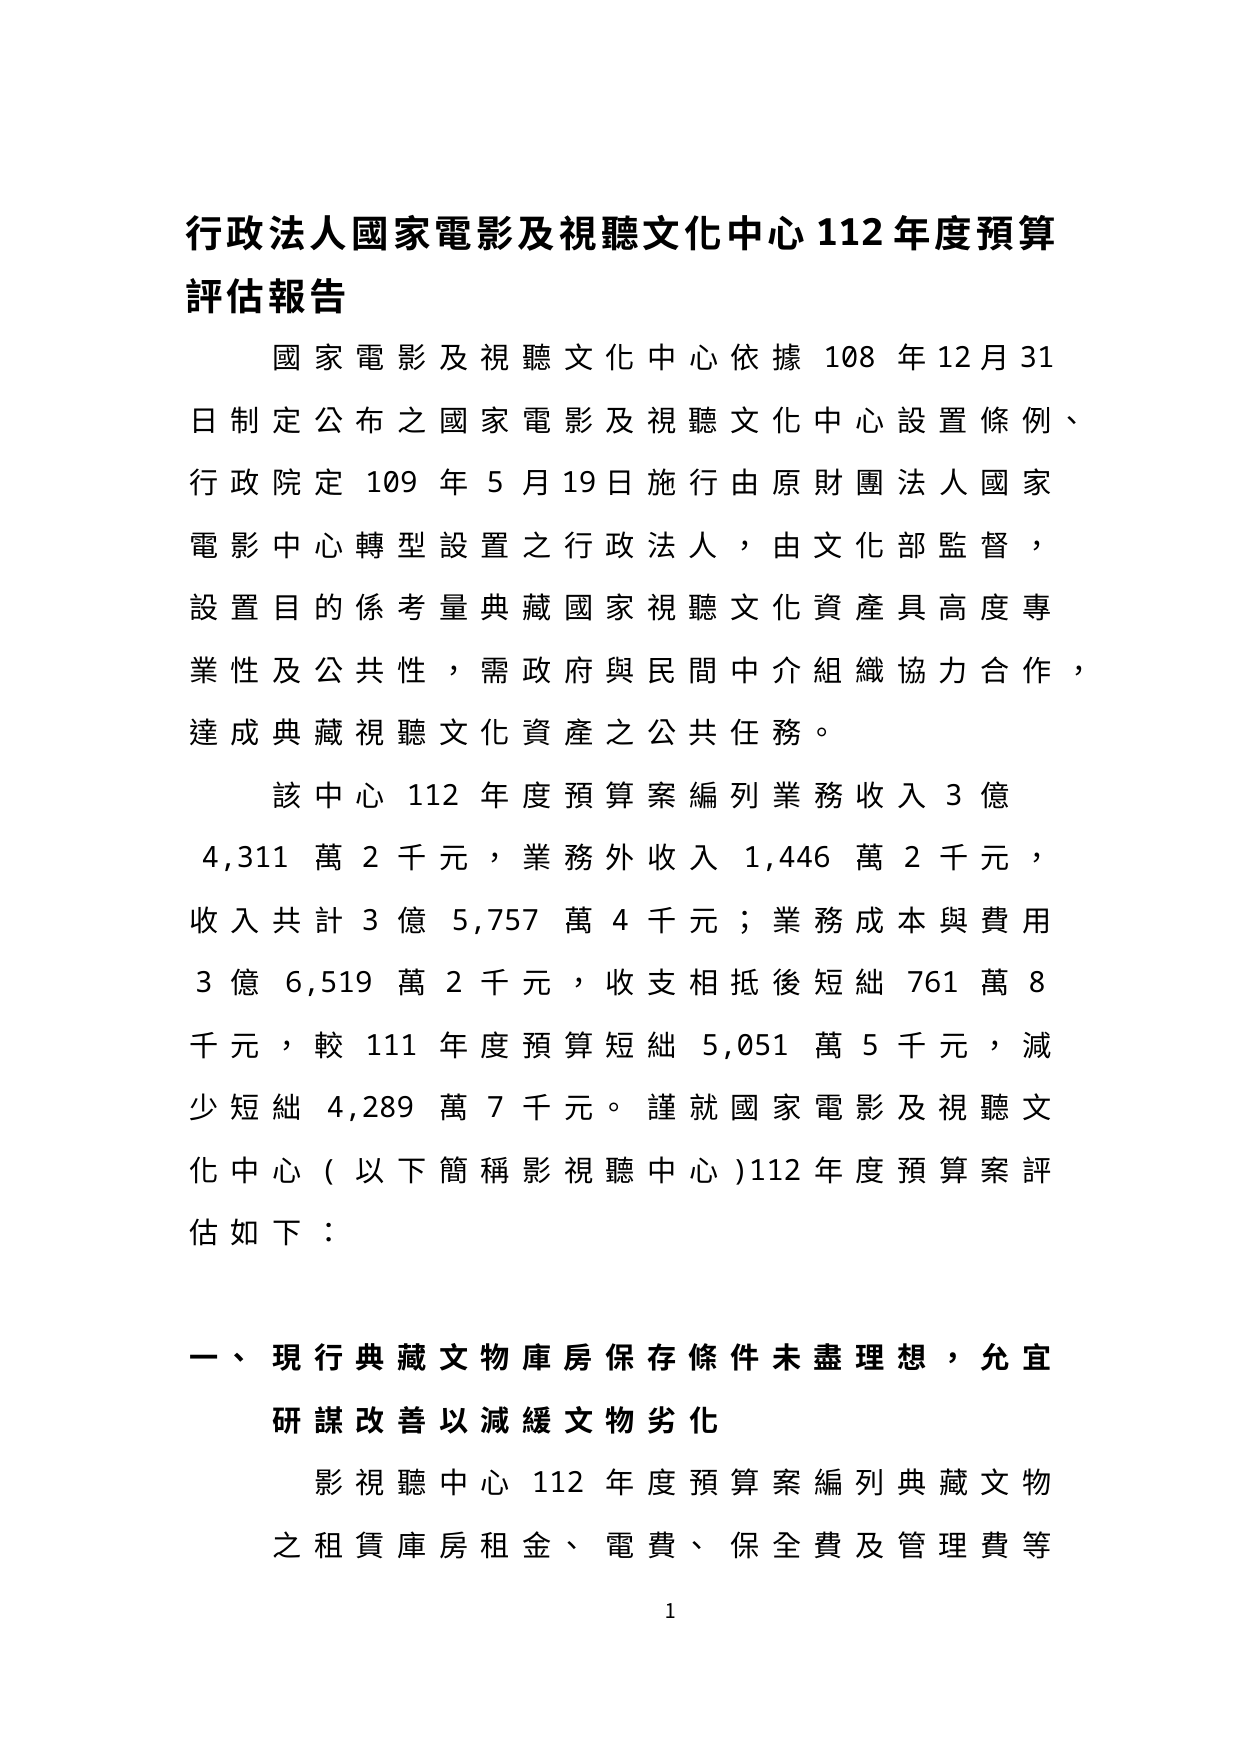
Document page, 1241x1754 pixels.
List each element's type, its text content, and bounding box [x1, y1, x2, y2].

text 行政法人國家電影及視聽文化中心112年度預算評估報告 [183, 189, 1058, 314]
text 國家電影及視聽文化中心依據108年12月31日制定公布之國家電影及視聽文化中心設置條例、行政院定109年5月19日施行由原財團法人國家電影中心轉型設置之行政法人，由文化部監督，設置目的係考量典藏國家視聽文化資產具高度專業性及公共性，需政府與民間中介組織協力合作，達成典藏視聽文化資產之公共任務。 [183, 314, 1058, 752]
text 影視聽中心112年度預算案編列典藏文物之租賃庫房租金、電費、保全費及管理費等 [242, 1439, 1058, 1564]
text 一、現行典藏文物庫房保存條件未盡理想，允宜研謀改善以減緩文物劣化 [183, 1314, 1058, 1439]
text 該中心112年度預算案編列業務收入3億4,311萬2千元，業務外收入1,446萬2千元，收入共計3億5,757萬4千元；業務成本與費用3億6,519萬2千元，收支相抵後短絀761萬8千元，較111年度預算短絀5,051萬5千元，減少短絀4,289萬7千元。謹就國家電影及視聽文化中心(以下簡稱影視聽中心)112年度預算案評估如下： [183, 752, 1058, 1252]
